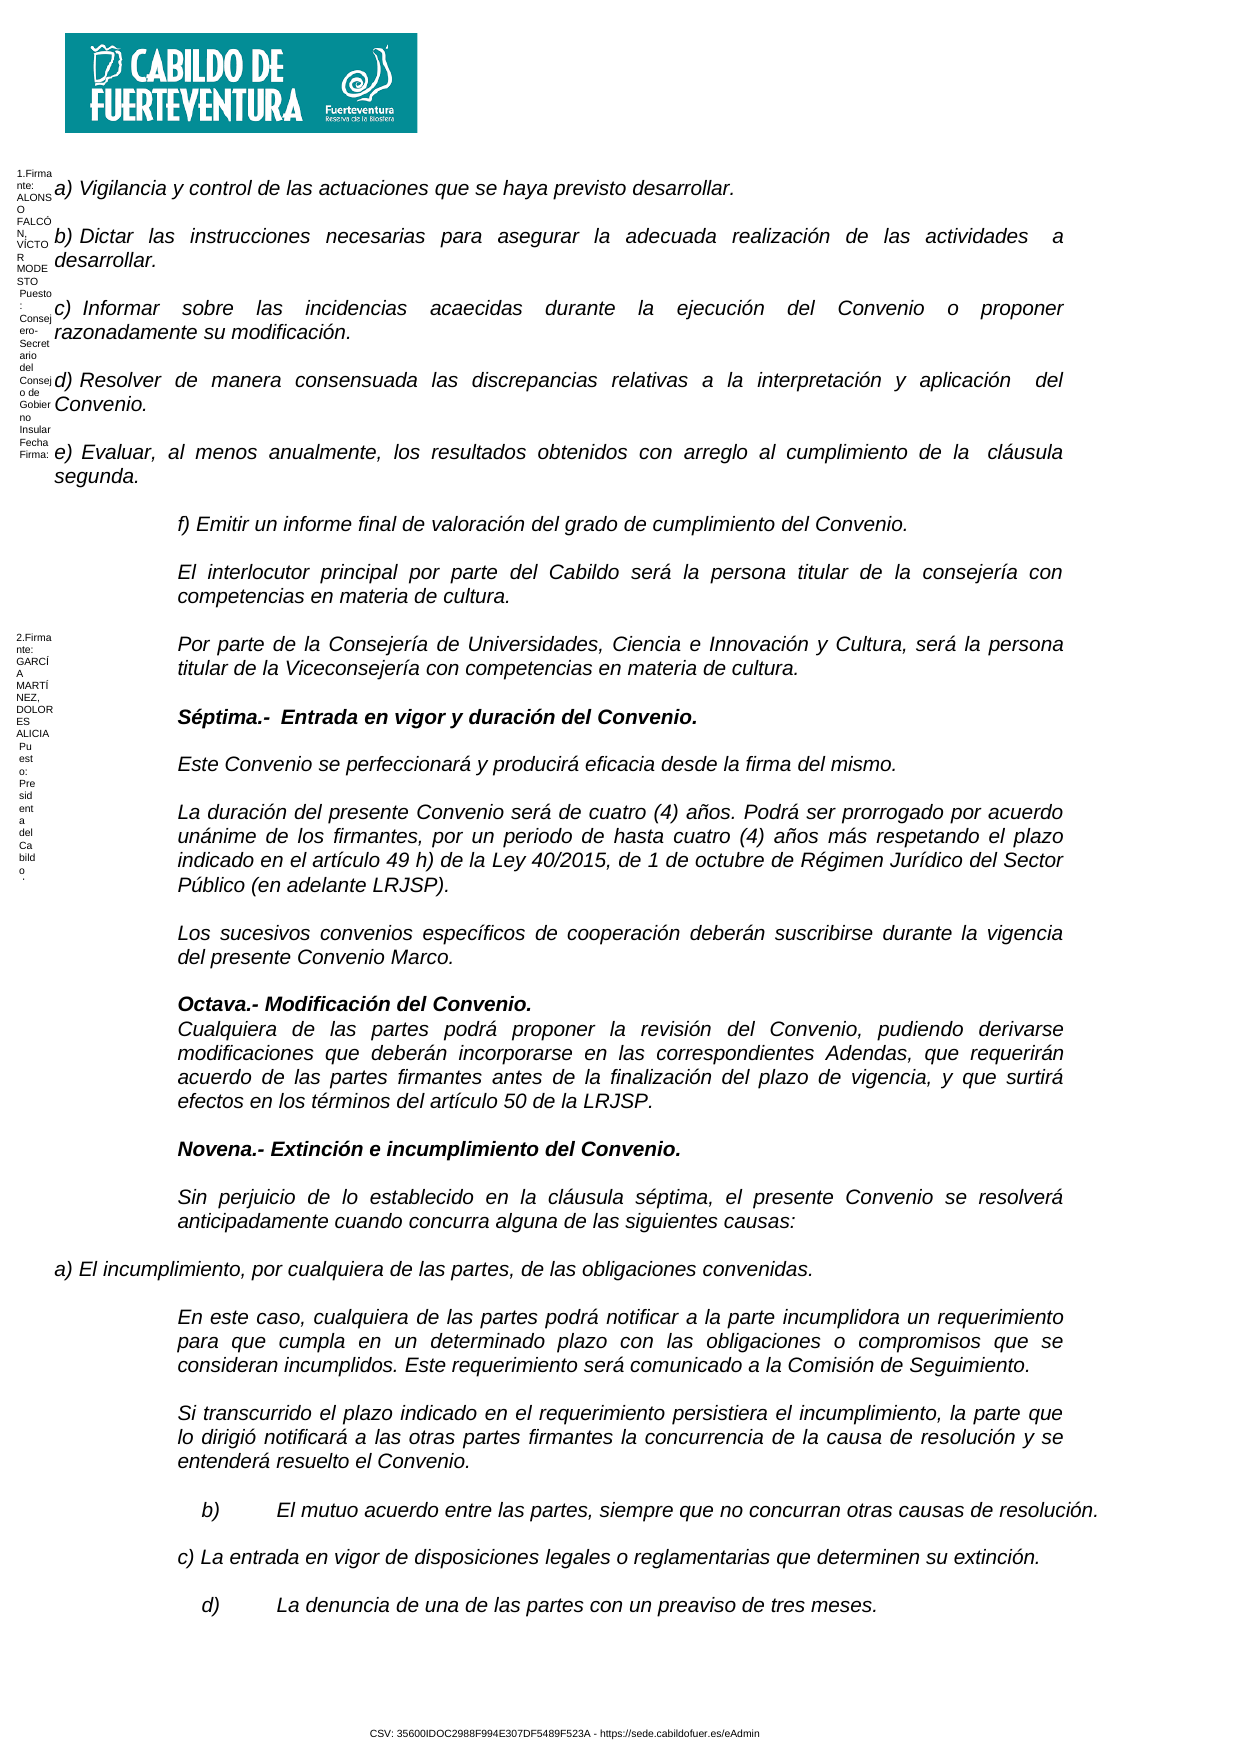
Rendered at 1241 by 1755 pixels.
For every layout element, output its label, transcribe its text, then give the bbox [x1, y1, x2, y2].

list Vigilancia y control de las actuaciones que se haya previsto desarrollar. [54, 175, 1241, 199]
text Los sucesivos convenios específicos de cooperación deberán suscribirse durante la vigencia del presente Convenio Marco. [177, 921, 1064, 969]
text El interlocutor principal por parte del Cabildo será la persona titular de la consejería con competencias en materia de cultura. [177, 560, 1064, 608]
list [14, 167, 54, 463]
text Por parte de la Consejería de Universidades, Ciencia e Innovación y Cultura, será la persona titular de la Viceconsejería con competencias en materia de cultura. [177, 632, 1064, 680]
list Resolver de manera consensuada las discrepancias relativas a la interpretación y aplicación del Convenio. [54, 368, 1063, 416]
list Puesto: Consejero-Secretario del Consejo de Gobierno Insular Fecha Firma: 29/04/2025 10:49:47 [19, 288, 52, 463]
text Cualquiera de las partes podrá proponer la revisión del Convenio, pudiendo derivarse modificaciones que deberán incorporarse en las correspondientes Adendas, que requerirán acuerdo de las partes firmantes antes de la finalización del plazo de vigencia, y que surtirá efectos en los términos del artículo 50 de la LRJSP. [177, 1017, 1064, 1113]
text Este Convenio se perfeccionará y producirá eficacia desde la firma del mismo. [177, 752, 1241, 776]
subtitle Séptima.- Entrada en vigor y duración del Convenio. [177, 704, 1241, 728]
list Dictar las instrucciones necesarias para asegurar la adecuada realización de las actividades a desarrollar. [54, 223, 1064, 272]
list La entrada en vigor de disposiciones legales o reglamentarias que determinen su extinción. [177, 1545, 1241, 1569]
subtitle Octava.- Modificación del Convenio. [177, 993, 1241, 1017]
subtitle Novena.- Extinción e incumplimiento del Convenio. [177, 1137, 1241, 1161]
list Emitir un informe final de valoración del grado de cumplimiento del Convenio. [177, 512, 1241, 536]
text Si transcurrido el plazo indicado en el requerimiento persistiera el incumplimiento, la parte que lo dirigió notificará a las otras partes firmantes la concurrencia de la causa de resolución y se entenderá resuelto el Convenio. [177, 1401, 1064, 1473]
list Evaluar, al menos anualmente, los resultados obtenidos con arreglo al cumplimiento de la cláusula segunda. [54, 440, 1064, 488]
list Informar sobre las incidencias acaecidas durante la ejecución del Convenio o proponer razonadamente su modificación. [54, 296, 1064, 344]
list Puesto: Presidenta del Cabildo de Fuerteventura Fecha Firma: 29/04/2025 13:27:34 [19, 740, 36, 879]
text La duración del presente Convenio será de cuatro (4) años. Podrá ser prorrogado por acuerdo unánime de los firmantes, por un periodo de hasta cuatro (4) años más respetando el plazo indicado en el artículo 49 h) de la Ley 40/2015, de 1 de octubre de Régimen Jurídico del Sector Público (en adelante LRJSP). [177, 800, 1064, 896]
text En este caso, cualquiera de las partes podrá notificar a la parte incumplidora un requerimiento para que cumpla en un determinado plazo con las obligaciones o compromisos que se consideran incumplidos. Este requerimiento será comunicado a la Comisión de Seguimiento. [177, 1305, 1064, 1377]
list [14, 631, 53, 879]
list La denuncia de una de las partes con un preaviso de tres meses. [201, 1593, 1241, 1617]
list El incumplimiento, por cualquiera de las partes, de las obligaciones convenidas. [54, 1257, 1241, 1281]
list 1.Firmante: ALONSO FALCÓN, VÍCTOR MODESTO [17, 167, 54, 287]
list El mutuo acuerdo entre las partes, siempre que no concurran otras causas de resolución. [201, 1497, 1241, 1521]
text Sin perjuicio de lo establecido en la cláusula séptima, el presente Convenio se resolverá anticipadamente cuando concurra alguna de las siguientes causas: [177, 1185, 1064, 1233]
list 2.Firmante: GARCÍA MARTÍNEZ, DOLORES ALICIA [16, 632, 53, 740]
